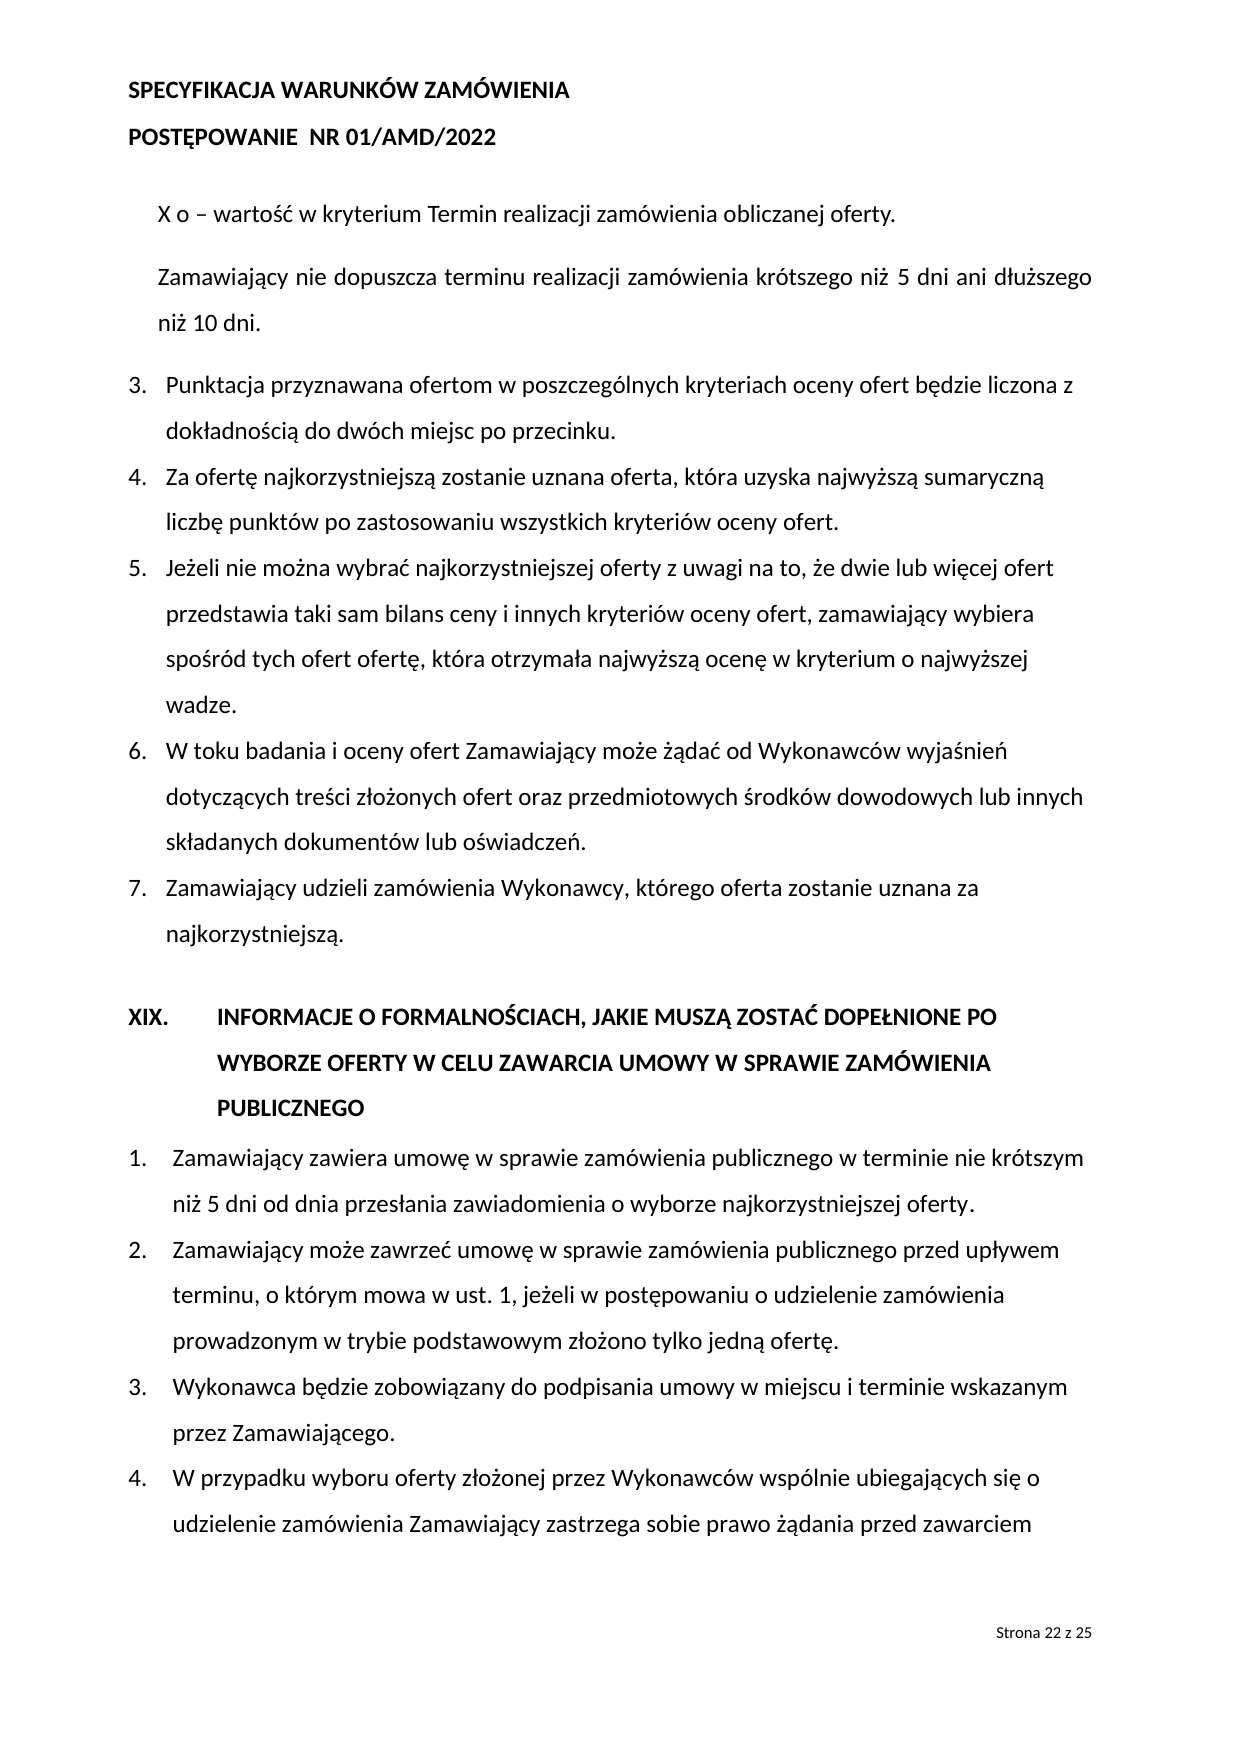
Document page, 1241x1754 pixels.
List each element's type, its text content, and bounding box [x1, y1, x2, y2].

text XIX. INFORMACJE O FORMALNOŚCIACH, JAKIE MUSZĄ ZOSTAĆ DOPEŁNIONE PO WYBORZE OFERTY W CELU ZAWARCIA UMOWY W SPRAWIE ZAMÓWIENIA PUBLICZNEGO [128, 1001, 1092, 1123]
list Punktacja przyznawana ofertom w poszczególnych kryteriach oceny ofert będzie liczona z dokładnością do dwóch miejsc po przecinku. [128, 369, 1092, 445]
list W toku badania i oceny ofert Zamawiający może żądać od Wykonawców wyjaśnień dotyczących treści złożonych ofert oraz przedmiotowych środków dowodowych lub innych składanych dokumentów lub oświadczeń. [128, 735, 1092, 857]
list Zamawiający udzieli zamówienia Wykonawcy, którego oferta zostanie uznana za najkorzystniejszą. [128, 872, 1092, 948]
list Zamawiający może zawrzeć umowę w sprawie zamówienia publicznego przed upływem terminu, o którym mowa w ust. 1, jeżeli w postępowaniu o udzielenie zamówienia prowadzonym w trybie podstawowym złożono tylko jedną ofertę. [128, 1234, 1092, 1356]
list W przypadku wyboru oferty złożonej przez Wykonawców wspólnie ubiegających się o udzielenie zamówienia Zamawiający zastrzega sobie prawo żądania przed zawarciem [128, 1463, 1092, 1539]
text X o – wartość w kryterium Termin realizacji zamówienia obliczanej oferty. [158, 199, 1092, 229]
text Zamawiający nie dopuszcza terminu realizacji zamówienia krótszego niż 5 dni ani dłuższego niż 10 dni. [158, 261, 1092, 337]
list Jeżeli nie można wybrać najkorzystniejszej oferty z uwagi na to, że dwie lub więcej ofert przedstawia taki sam bilans ceny i innych kryteriów oceny ofert, zamawiający wybiera spośród tych ofert ofertę, która otrzymała najwyższą ocenę w kryterium o najwyższej wadze. [128, 552, 1092, 720]
list Zamawiający zawiera umowę w sprawie zamówienia publicznego w terminie nie krótszym niż 5 dni od dnia przesłania zawiadomienia o wyborze najkorzystniejszej oferty. [128, 1142, 1092, 1219]
list Wykonawca będzie zobowiązany do podpisania umowy w miejscu i terminie wskazanym przez Zamawiającego. [128, 1371, 1092, 1447]
list Za ofertę najkorzystniejszą zostanie uznana oferta, która uzyska najwyższą sumaryczną liczbę punktów po zastosowaniu wszystkich kryteriów oceny ofert. [128, 461, 1092, 537]
